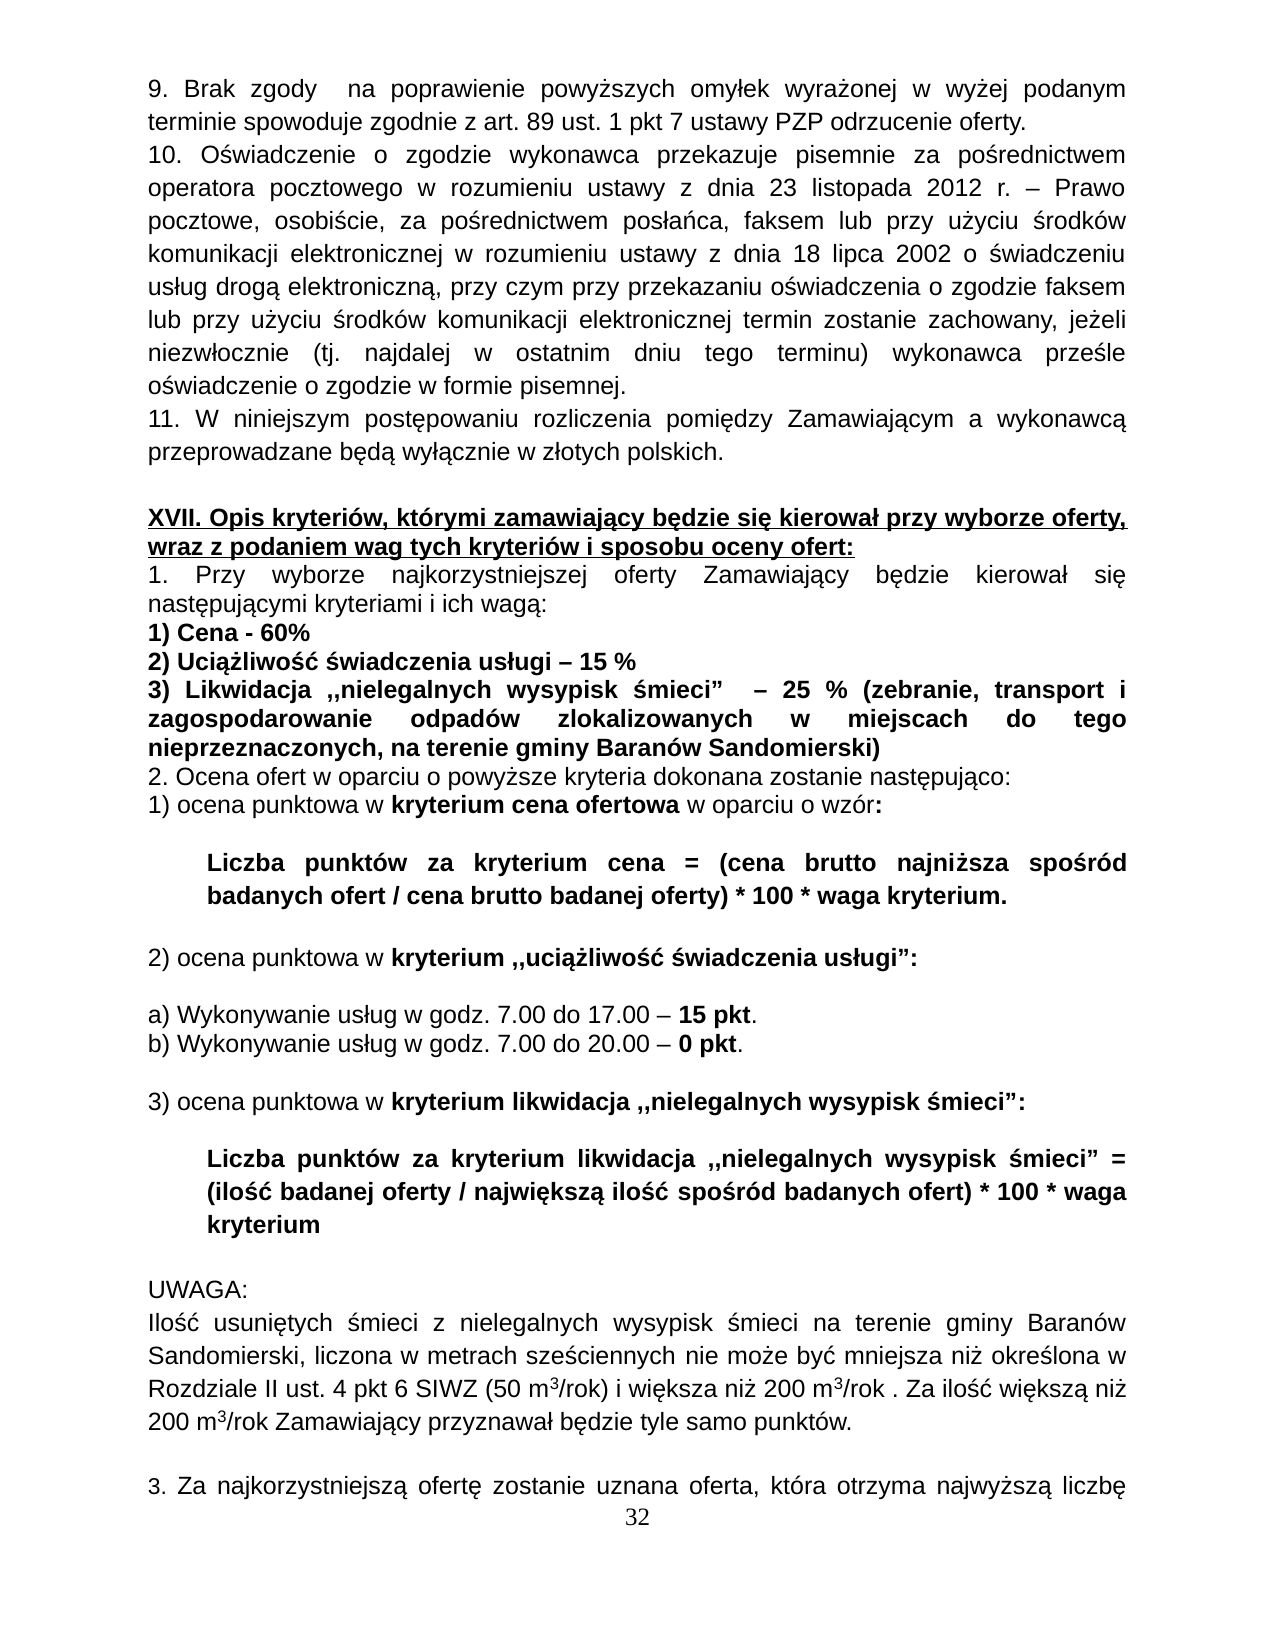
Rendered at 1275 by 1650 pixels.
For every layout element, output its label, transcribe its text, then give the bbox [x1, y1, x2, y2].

text 2) Uciążliwość świadczenia usługi – 15 % [148, 647, 1127, 676]
text 3) ocena punktowa w kryterium likwidacja ,,nielegalnych wysypisk śmieci”: [148, 1087, 1127, 1115]
text b) Wykonywanie usług w godz. 7.00 do 20.00 – 0 pkt. [148, 1029, 1127, 1058]
text 11. W niniejszym postępowaniu rozliczenia pomiędzy Zamawiającym a wykonawcą przeprowadzane będą wyłącznie w złotych polskich. [148, 404, 1127, 466]
text 2) ocena punktowa w kryterium ,,uciążliwość świadczenia usługi”: [148, 943, 1127, 972]
text 1. Przy wyborze najkorzystniejszej oferty Zamawiający będzie kierował się następującymi kryteriami i ich wagą: [148, 561, 1127, 618]
text Ilość usuniętych śmieci z nielegalnych wysypisk śmieci na terenie gminy Baranów Sandomierski, liczona w metrach sześciennych nie może być mniejsza niż określona w Rozdziale II ust. 4 pkt 6 SIWZ (50 m3/rok) i większa niż 200 m3/rok . Za ilość większą niż 200 m3/rok Zamawiający przyznawał będzie tyle samo punktów. [148, 1308, 1127, 1436]
text 1) Cena - 60% [148, 618, 1127, 647]
text 10. Oświadczenie o zgodzie wykonawca przekazuje pisemnie za pośrednictwem operatora pocztowego w rozumieniu ustawy z dnia 23 listopada 2012 r. – Prawo pocztowe, osobiście, za pośrednictwem posłańca, faksem lub przy użyciu środków komunikacji elektronicznej w rozumieniu ustawy z dnia 18 lipca 2002 o świadczeniu usług drogą elektroniczną, przy czym przy przekazaniu oświadczenia o zgodzie faksem lub przy użyciu środków komunikacji elektronicznej termin zostanie zachowany, jeżeli niezwłocznie (tj. najdalej w ostatnim dniu tego terminu) wykonawca prześle oświadczenie o zgodzie w formie pisemnej. [148, 140, 1127, 400]
text 9. Brak zgody na poprawienie powyższych omyłek wyrażonej w wyżej podanym terminie spowoduje zgodnie z art. 89 ust. 1 pkt 7 ustawy PZP odrzucenie oferty. [148, 74, 1127, 136]
text Liczba punktów za kryterium cena = (cena brutto najniższa spośród badanych ofert / cena brutto badanej oferty) * 100 * waga kryterium. [207, 848, 1127, 910]
text 2. Ocena ofert w oparciu o powyższe kryteria dokonana zostanie następująco: [148, 762, 1127, 791]
text wraz z podaniem wag tych kryteriów i sposobu oceny ofert: [148, 529, 1127, 561]
text 1) ocena punktowa w kryterium cena ofertowa w oparciu o wzór: [148, 791, 1127, 819]
text UWAGA: [148, 1275, 1127, 1304]
text a) Wykonywanie usług w godz. 7.00 do 17.00 – 15 pkt. [148, 1000, 1127, 1029]
text XVII. Opis kryteriów, którymi zamawiający będzie się kierował przy wyborze oferty, [148, 503, 1127, 528]
text 3) Likwidacja ,,nielegalnych wysypisk śmieci” – 25 % (zebranie, transport i zagospodarowanie odpadów zlokalizowanych w miejscach do tego nieprzeznaczonych, na terenie gminy Baranów Sandomierski) [148, 676, 1127, 762]
text 3. Za najkorzystniejszą ofertę zostanie uznana oferta, która otrzyma najwyższą liczbę [148, 1471, 1127, 1499]
text Liczba punktów za kryterium likwidacja ,,nielegalnych wysypisk śmieci” = (ilość badanej oferty / największą ilość spośród badanych ofert) * 100 * waga kryterium [207, 1144, 1127, 1239]
